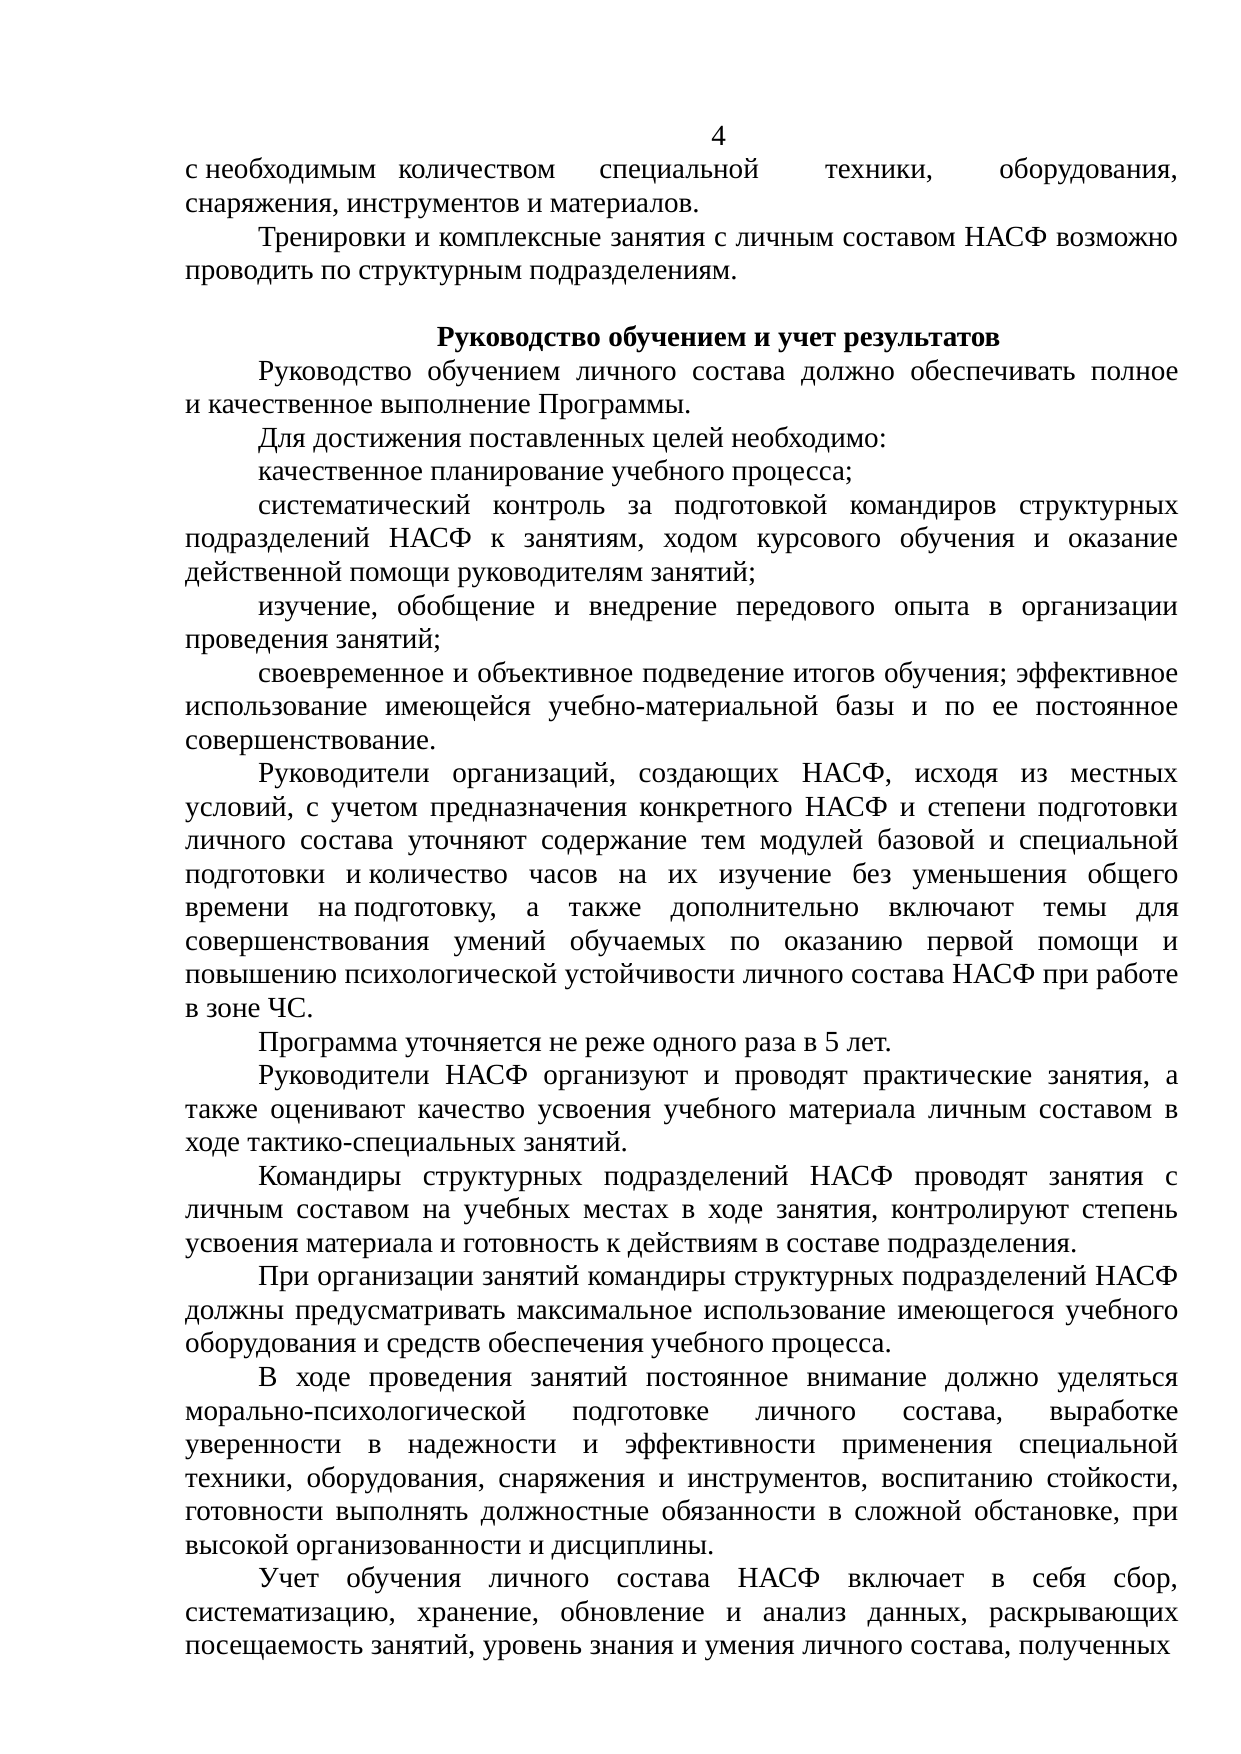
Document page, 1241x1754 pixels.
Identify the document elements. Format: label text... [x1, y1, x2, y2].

text с необходимым количеством специальной техники, оборудования, снаряжения, инструментов и материалов. [185, 152, 1179, 219]
text своевременное и объективное подведение итогов обучения; эффективное использование имеющейся учебно-материальной базы и по ее постоянное совершенствование. [185, 655, 1179, 755]
text изучение, обобщение и внедрение передового опыта в организации проведения занятий; [185, 588, 1179, 655]
text качественное планирование учебного процесса; [258, 453, 1025, 487]
text систематический контроль за подготовкой командиров структурных подразделений НАСФ к занятиям, ходом курсового обучения и оказание действенной помощи руководителям занятий; [185, 487, 1179, 588]
text Тренировки и комплексные занятия с личным составом НАСФ возможно проводить по структурным подразделениям. [185, 219, 1179, 286]
text Руководство обучением и учет результатов [185, 319, 1179, 353]
text Командиры структурных подразделений НАСФ проводят занятия с личным составом на учебных местах в ходе занятия, контролируют степень усвоения материала и готовность к действиям в составе подразделения. [185, 1158, 1179, 1258]
text Руководители организаций, создающих НАСФ, исходя из местных условий, с учетом предназначения конкретного НАСФ и степени подготовки личного состава уточняют содержание тем модулей базовой и специальной подготовки и количество часов на их изучение без уменьшения общего времени на подготовку, а также дополнительно включают темы для совершенствования умений обучаемых по оказанию первой помощи и повышению психологической устойчивости личного состава НАСФ при работе в зоне ЧС. [185, 755, 1179, 1024]
text Учет обучения личного состава НАСФ включает в себя сбор, систематизацию, хранение, обновление и анализ данных, раскрывающих посещаемость занятий, уровень знания и умения личного состава, полученных [185, 1560, 1179, 1661]
text Руководство обучением личного состава должно обеспечивать полное и качественное выполнение Программы. [185, 353, 1179, 420]
text При организации занятий командиры структурных подразделений НАСФ должны предусматривать максимальное использование имеющегося учебного оборудования и средств обеспечения учебного процесса. [185, 1258, 1179, 1359]
text Руководители НАСФ организуют и проводят практические занятия, а также оценивают качество усвоения учебного материала личным составом в ходе тактико-специальных занятий. [185, 1057, 1179, 1158]
text Программа уточняется не реже одного раза в 5 лет. [185, 1024, 1179, 1057]
text Для достижения поставленных целей необходимо: [258, 420, 1025, 453]
text В ходе проведения занятий постоянное внимание должно уделяться морально-психологической подготовке личного состава, выработке уверенности в надежности и эффективности применения специальной техники, оборудования, снаряжения и инструментов, воспитанию стойкости, готовности выполнять должностные обязанности в сложной обстановке, при высокой организованности и дисциплины. [185, 1359, 1179, 1560]
text 4 [185, 118, 1179, 152]
